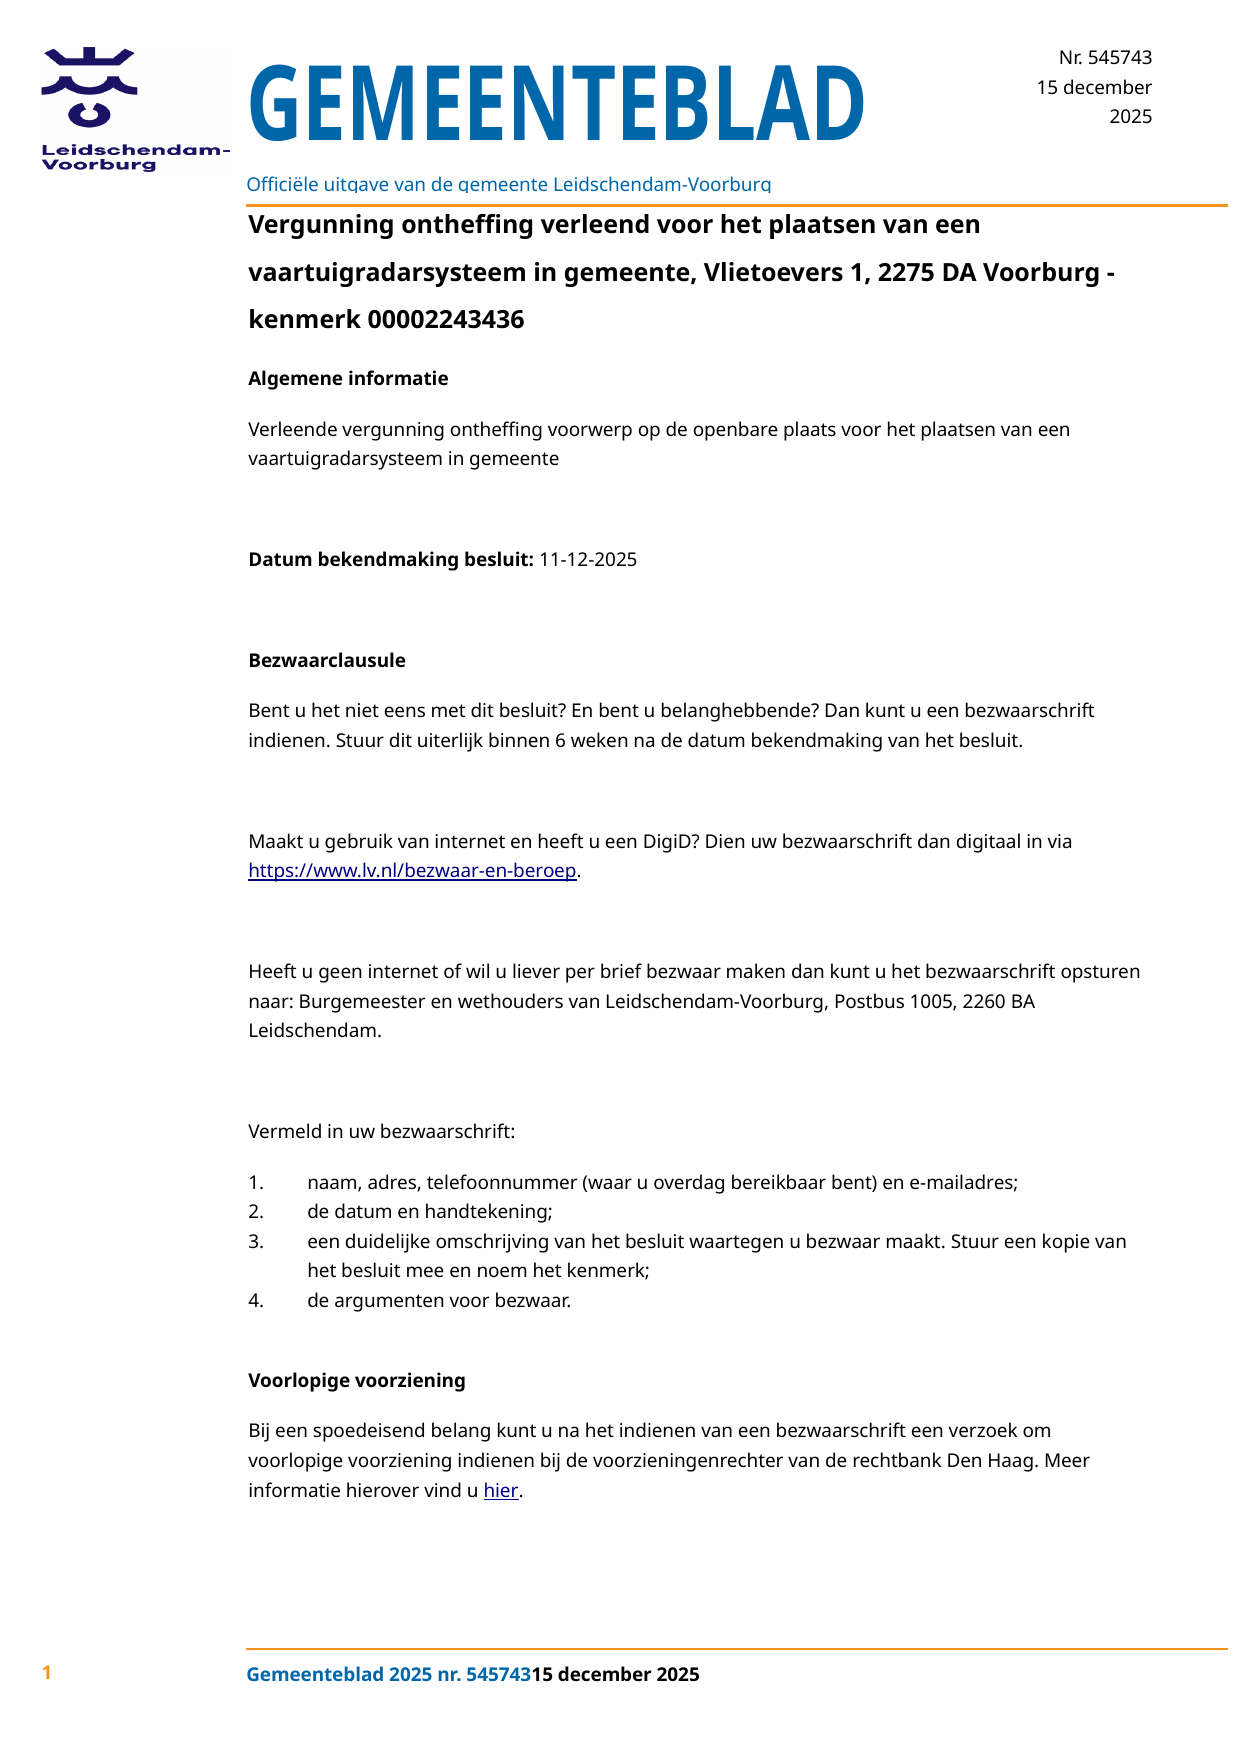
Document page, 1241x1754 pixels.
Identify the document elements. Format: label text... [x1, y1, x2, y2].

text Algemene informatie [248, 366, 1152, 391]
text Bij een spoedeisend belang kunt u na het indienen van een bezwaarschrift een verzoek om voorlopige voorziening indienen bij de voorzieningenrechter van de rechtbank Den Haag. Meer informatie hierover vind u hier. [248, 1418, 1152, 1502]
text Maakt u gebruik van internet en heeft u een DigiD? Dien uw bezwaarschrift dan digitaal in via https://www.lv.nl/bezwaar-en-beroep. [248, 828, 1152, 883]
list een duidelijke omschrijving van het besluit waartegen u bezwaar maakt. Stuur een kopie van het besluit mee en noem het kenmerk; [248, 1228, 1152, 1283]
text Vermeld in uw bezwaarschrift: [248, 1118, 1152, 1144]
text Bent u het niet eens met dit besluit? En bent u belanghebbende? Dan kunt u een bezwaarschrift indienen. Stuur dit uiterlijk binnen 6 weken na de datum bekendmaking van het besluit. [248, 698, 1152, 753]
list de argumenten voor bezwaar. [248, 1287, 1152, 1313]
text Datum bekendmaking besluit: 11-12-2025 [248, 546, 1152, 572]
text Voorlopige voorziening [248, 1367, 1152, 1393]
picture [41, 47, 231, 172]
list naam, adres, telefoonnummer (waar u overdag bereikbaar bent) en e-mailadres; [248, 1169, 1152, 1194]
text Vergunning ontheffing verleend voor het plaatsen van een vaartuigradarsysteem in gemeente, Vlietoevers 1, 2275 DA Voorburg - kenmerk 00002243436 [248, 207, 1152, 336]
list de datum en handtekening; [248, 1198, 1152, 1224]
text Verleende vergunning ontheffing voorwerp op de openbare plaats voor het plaatsen van een vaartuigradarsysteem in gemeente [248, 416, 1152, 471]
text Heeft u geen internet of wil u liever per brief bezwaar maken dan kunt u het bezwaarschrift opsturen naar: Burgemeester en wethouders van Leidschendam-Voorburg, Postbus 1005, 2260 BA Leidschendam. [248, 958, 1152, 1043]
text Bezwaarclausule [248, 647, 1152, 673]
